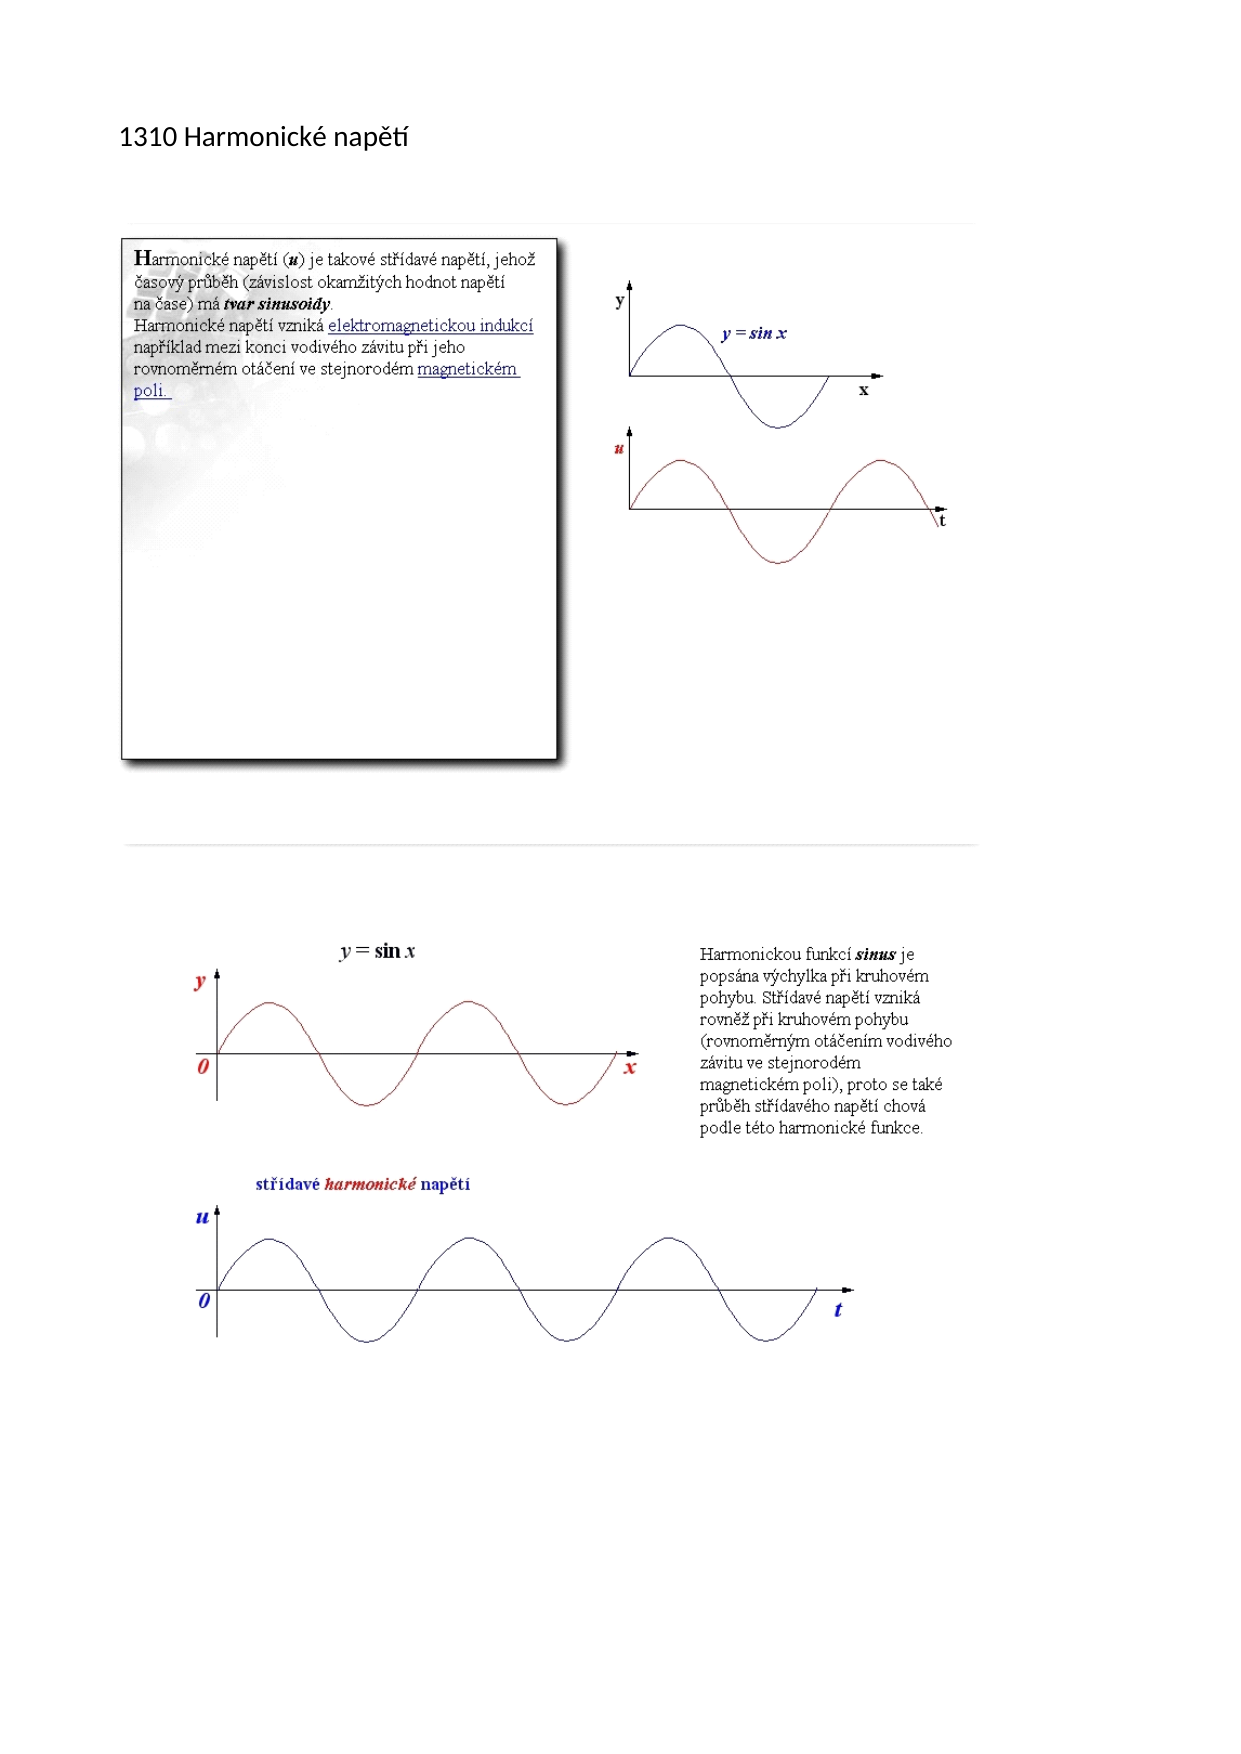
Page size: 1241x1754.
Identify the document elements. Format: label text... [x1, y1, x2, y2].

text 1310 Harmonické napětí [118, 118, 1122, 154]
